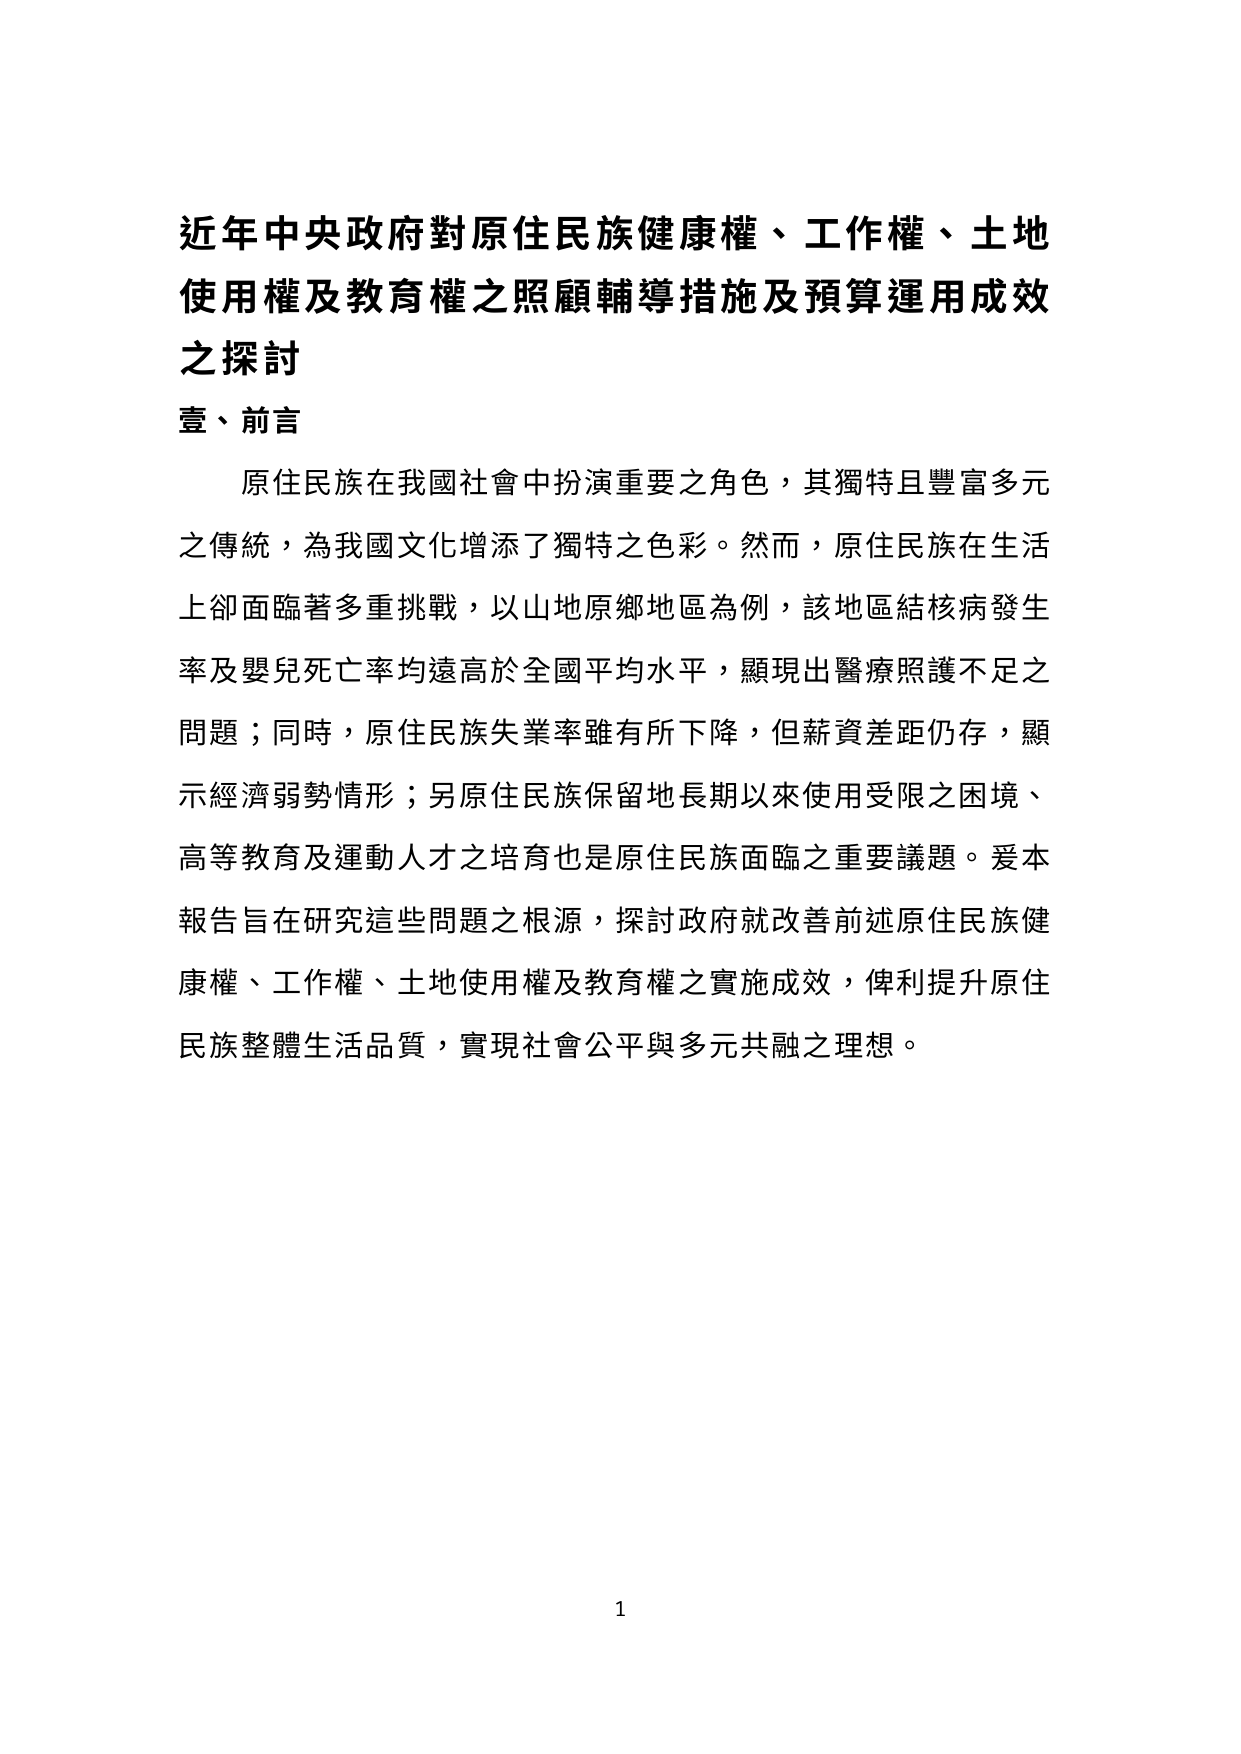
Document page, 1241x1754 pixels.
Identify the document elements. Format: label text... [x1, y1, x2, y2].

text 原住民族在我國社會中扮演重要之角色，其獨特且豐富多元之傳統，為我國文化增添了獨特之色彩。然而，原住民族在生活上卻面臨著多重挑戰，以山地原鄉地區為例，該地區結核病發生率及嬰兒死亡率均遠高於全國平均水平，顯現出醫療照護不足之問題；同時，原住民族失業率雖有所下降，但薪資差距仍存，顯示經濟弱勢情形；另原住民族保留地長期以來使用受限之困境、高等教育及運動人才之培育也是原住民族面臨之重要議題。爰本報告旨在研究這些問題之根源，探討政府就改善前述原住民族健康權、工作權、土地使用權及教育權之實施成效，俾利提升原住民族整體生活品質，實現社會公平與多元共融之理想。 [177, 439, 1063, 1064]
text 近年中央政府對原住民族健康權、工作權、土地使用權及教育權之照顧輔導措施及預算運用成效之探討 [177, 189, 1063, 377]
text 壹、前言 [177, 377, 1063, 439]
